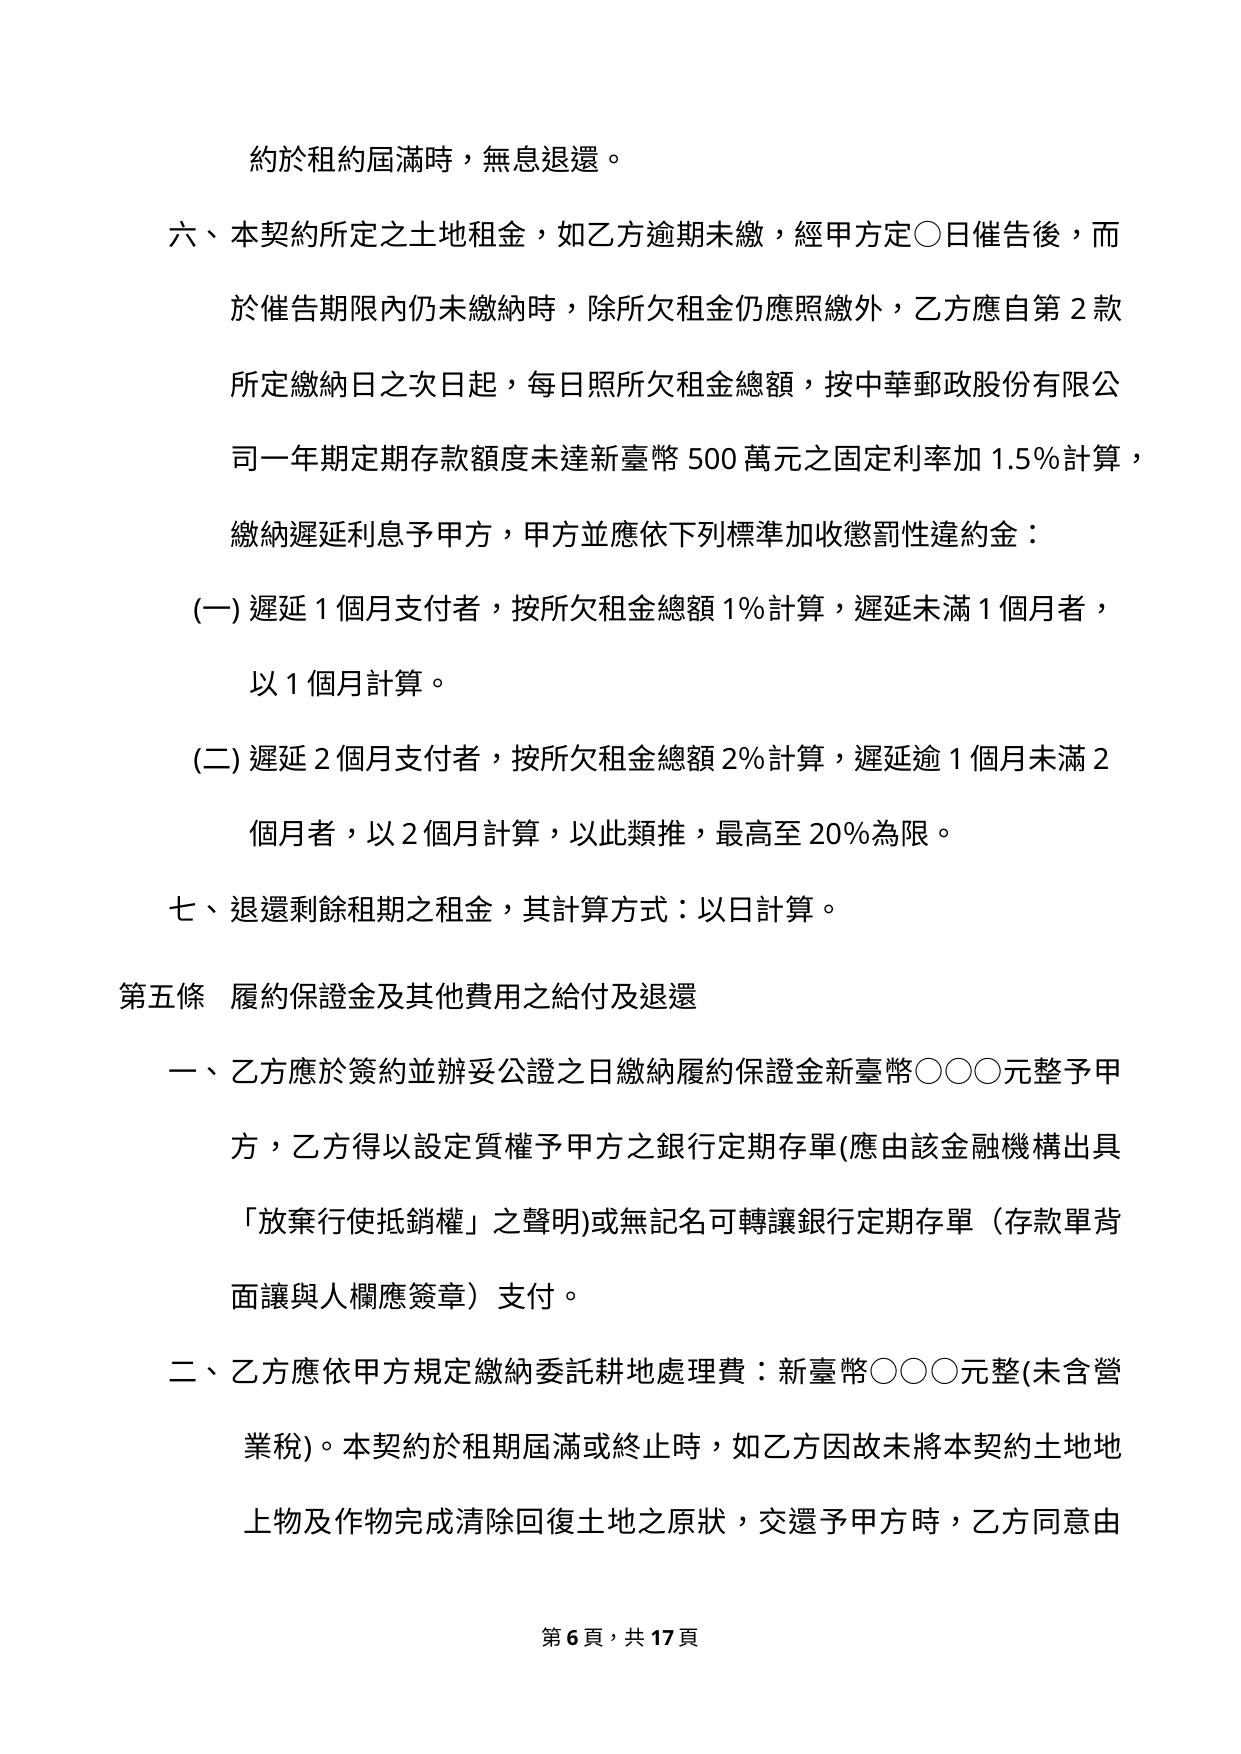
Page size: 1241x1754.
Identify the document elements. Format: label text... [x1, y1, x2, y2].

list 本契約所定之土地租金，如乙方逾期未繳，經甲方定○日催告後，而於催告期限內仍未繳納時，除所欠租金仍應照繳外，乙方應自第2款所定繳納日之次日起，每日照所欠租金總額，按中華郵政股份有限公司一年期定期存款額度未達新臺幣500萬元之固定利率加1.5％計算，繳納遲延利息予甲方，甲方並應依下列標準加收懲罰性違約金： [168, 195, 1122, 570]
list 約於租約屆滿時，無息退還。 [193, 120, 1122, 195]
list 乙方應於簽約並辦妥公證之日繳納履約保證金新臺幣○○○元整予甲方，乙方得以設定質權予甲方之銀行定期存單(應由該金融機構出具「放棄行使抵銷權」之聲明)或無記名可轉讓銀行定期存單（存款單背面讓與人欄應簽章）支付。 [168, 1032, 1122, 1332]
list 乙方應依甲方規定繳納委託耕地處理費：新臺幣○○○元整(未含營業稅)。本契約於租期屆滿或終止時，如乙方因故未將本契約土地地上物及作物完成清除回復土地之原狀，交還予甲方時，乙方同意由 [168, 1332, 1122, 1557]
list 遲延1個月支付者，按所欠租金總額1％計算，遲延未滿1個月者，以1個月計算。 [193, 570, 1122, 720]
list 遲延2個月支付者，按所欠租金總額2％計算，遲延逾1個月未滿2個月者，以2個月計算，以此類推，最高至20％為限。 [193, 720, 1122, 870]
list 退還剩餘租期之租金，其計算方式：以日計算。 [168, 870, 1122, 945]
list 履約保證金及其他費用之給付及退還 [118, 957, 1122, 1032]
